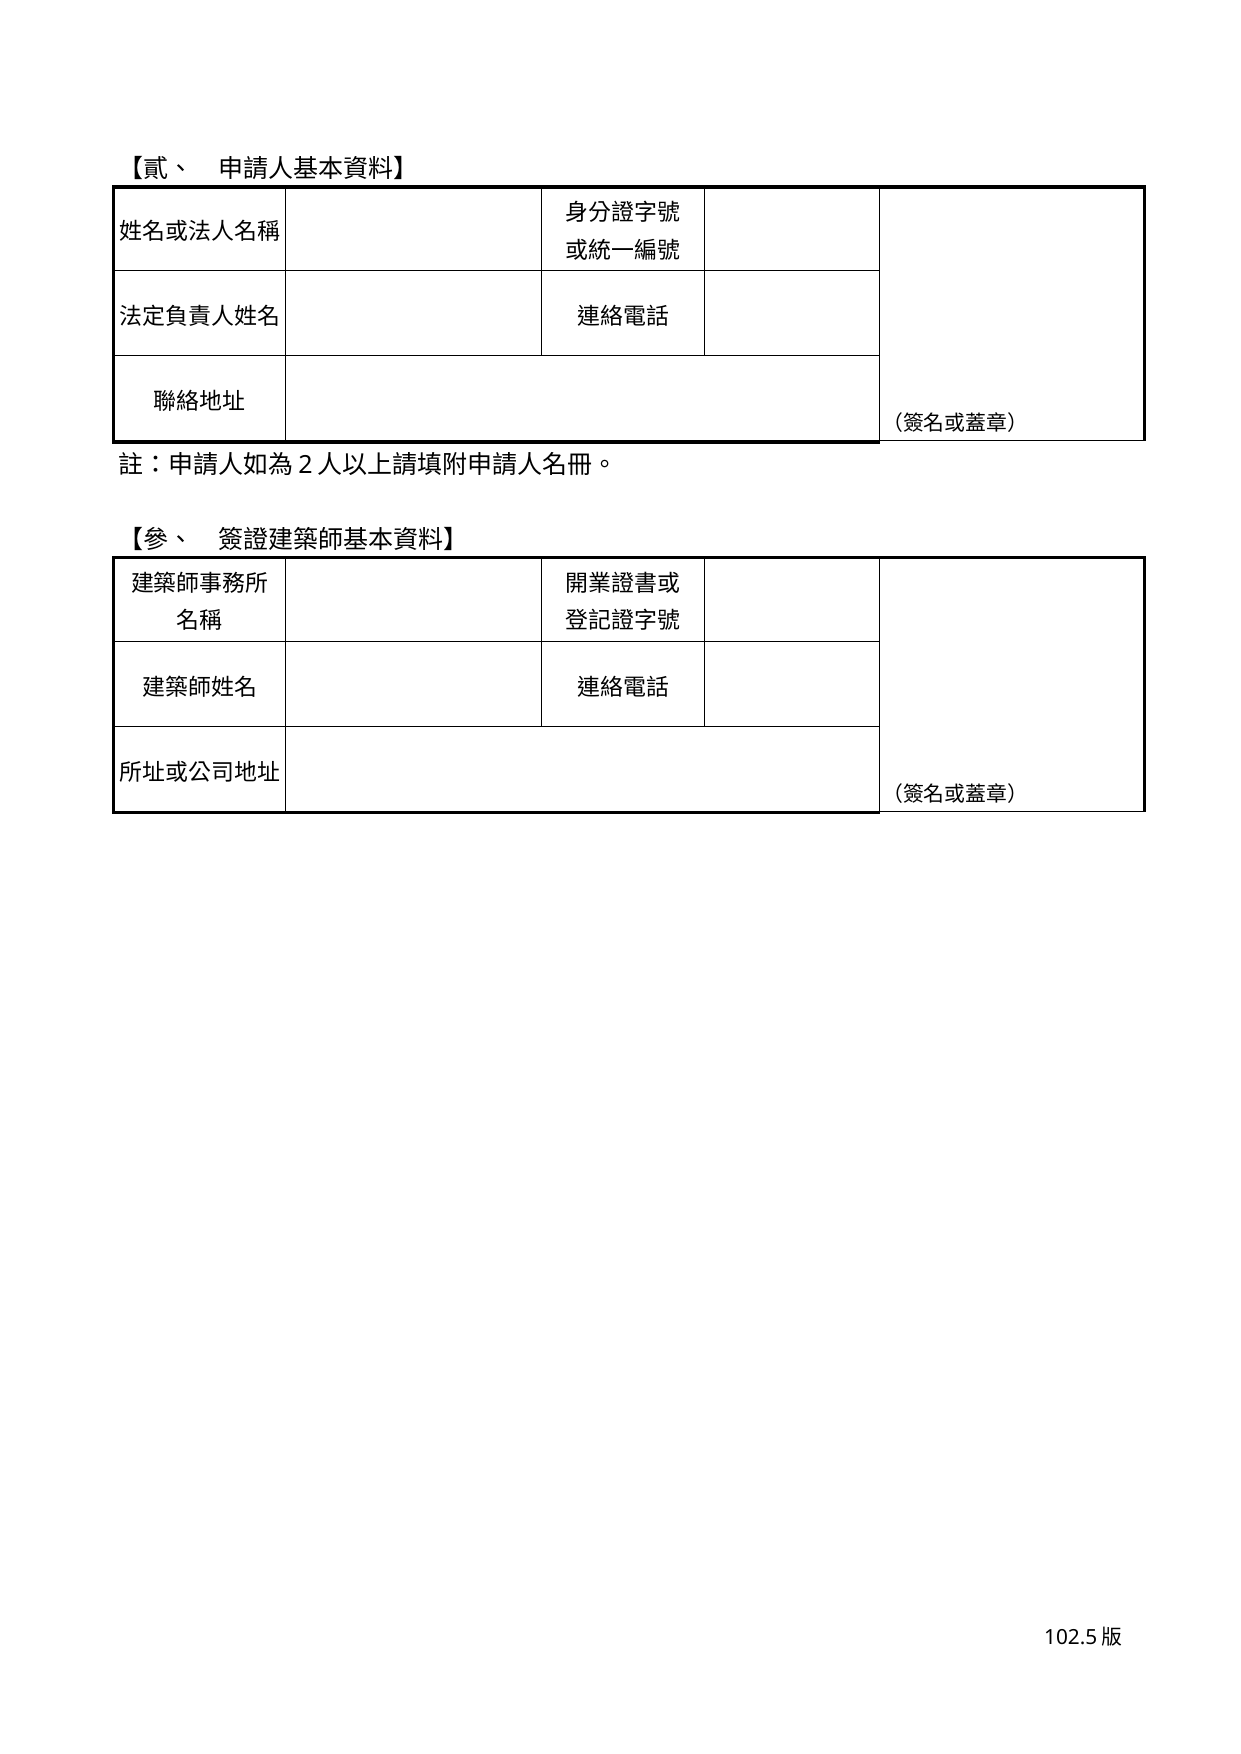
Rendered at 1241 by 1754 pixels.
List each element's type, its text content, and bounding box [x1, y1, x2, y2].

table_cell [705, 642, 879, 726]
table_cell 建築師姓名 [115, 642, 285, 726]
table_cell 所址或公司地址 [115, 727, 285, 811]
table_cell 連絡電話 [542, 271, 704, 355]
list 申請人基本資料】 [118, 148, 1122, 185]
table_header [286, 189, 541, 270]
table_header 開業證書或 登記證字號 [542, 559, 704, 641]
table_cell [705, 271, 879, 355]
table_cell 連絡電話 [542, 642, 704, 726]
table_header （簽名或蓋章） [880, 189, 1143, 440]
table_header （簽名或蓋章） [880, 559, 1143, 811]
table_header [286, 559, 541, 641]
table_header 建築師事務所 名稱 [115, 559, 285, 641]
list 簽證建築師基本資料】 [118, 518, 1122, 556]
table_header [705, 189, 879, 270]
table_cell 聯絡地址 [115, 356, 285, 440]
table_header [705, 559, 879, 641]
table_cell [286, 271, 541, 355]
table_header 身分證字號 或統一編號 [542, 189, 704, 270]
text 註：申請人如為2人以上請填附申請人名冊。 [118, 443, 1122, 481]
table_cell [286, 356, 879, 440]
table_cell 法定負責人姓名 [115, 271, 285, 355]
table_header 姓名或法人名稱 [115, 189, 285, 270]
table_cell [286, 642, 541, 726]
table_cell [286, 727, 879, 811]
